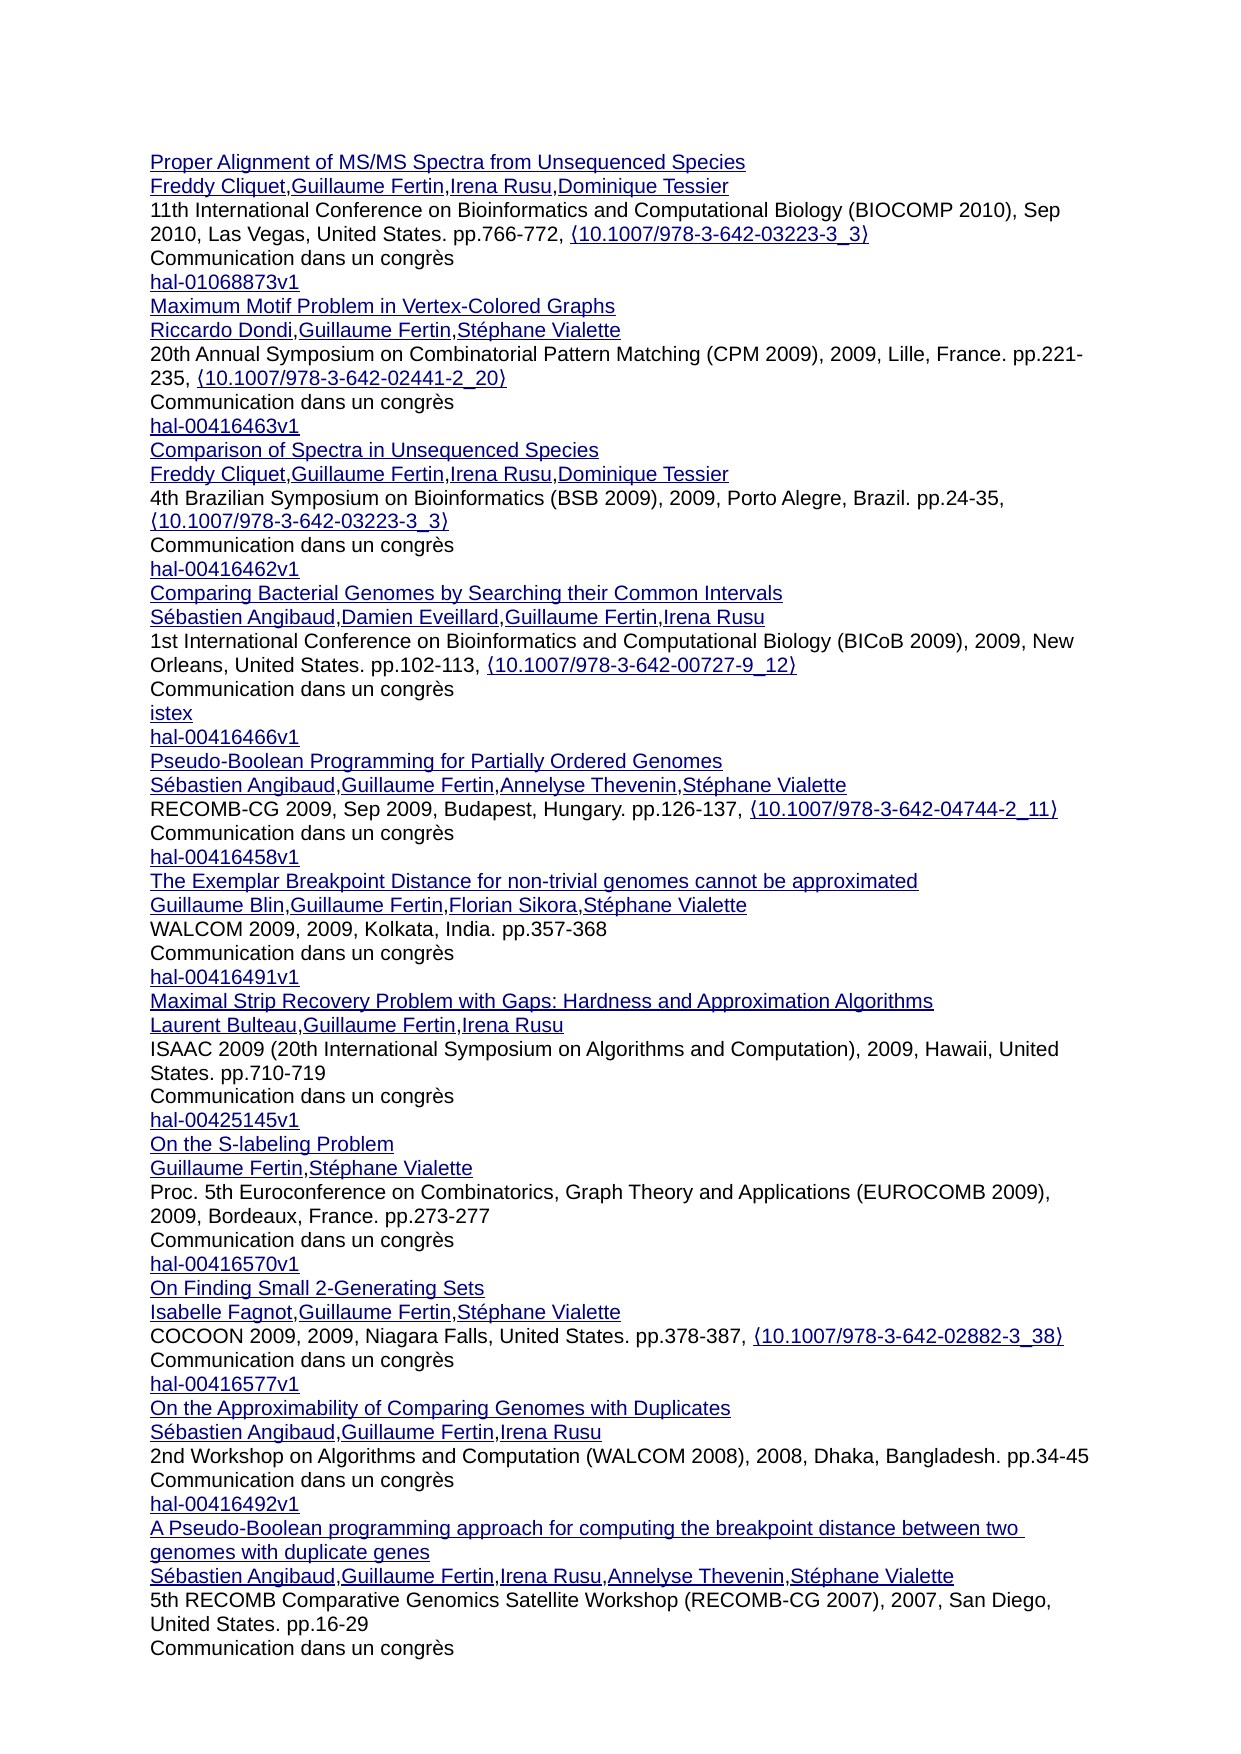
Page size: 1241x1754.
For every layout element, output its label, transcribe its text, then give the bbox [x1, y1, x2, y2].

table_cell On the S-labeling Problem Guillaume Fertin,Stéphane Vialette Proc. 5th Euroconference on Combinatorics, Graph Theory and Applications (EUROCOMB 2009), 2009, Bordeaux, France. pp.273-277 Communication dans un congrès hal-00416570v1 [150, 1132, 1090, 1276]
table_cell Maximal Strip Recovery Problem with Gaps: Hardness and Approximation Algorithms Laurent Bulteau,Guillaume Fertin,Irena Rusu ISAAC 2009 (20th International Symposium on Algorithms and Computation), 2009, Hawaii, United States. pp.710-719 Communication dans un congrès hal-00425145v1 [150, 989, 1090, 1132]
table_cell Pseudo-Boolean Programming for Partially Ordered Genomes Sébastien Angibaud,Guillaume Fertin,Annelyse Thevenin,Stéphane Vialette RECOMB-CG 2009, Sep 2009, Budapest, Hungary. pp.126-137, ⟨10.1007/978-3-642-04744-2_11⟩ Communication dans un congrès hal-00416458v1 [150, 749, 1090, 869]
table_cell Maximum Motif Problem in Vertex-Colored Graphs Riccardo Dondi,Guillaume Fertin,Stéphane Vialette 20th Annual Symposium on Combinatorial Pattern Matching (CPM 2009), 2009, Lille, France. pp.221-235, ⟨10.1007/978-3-642-02441-2_20⟩ Communication dans un congrès hal-00416463v1 [150, 294, 1090, 437]
table_cell On the Approximability of Comparing Genomes with Duplicates Sébastien Angibaud,Guillaume Fertin,Irena Rusu 2nd Workshop on Algorithms and Computation (WALCOM 2008), 2008, Dhaka, Bangladesh. pp.34-45 Communication dans un congrès hal-00416492v1 [150, 1396, 1090, 1516]
table_cell Comparing Bacterial Genomes by Searching their Common Intervals Sébastien Angibaud,Damien Eveillard,Guillaume Fertin,Irena Rusu 1st International Conference on Bioinformatics and Computational Biology (BICoB 2009), 2009, New Orleans, United States. pp.102-113, ⟨10.1007/978-3-642-00727-9_12⟩ Communication dans un congrès istex hal-00416466v1 [150, 581, 1090, 749]
table_cell The Exemplar Breakpoint Distance for non-trivial genomes cannot be approximated Guillaume Blin,Guillaume Fertin,Florian Sikora,Stéphane Vialette WALCOM 2009, 2009, Kolkata, India. pp.357-368 Communication dans un congrès hal-00416491v1 [150, 869, 1090, 988]
table_cell A Pseudo-Boolean programming approach for computing the breakpoint distance between two genomes with duplicate genes Sébastien Angibaud,Guillaume Fertin,Irena Rusu,Annelyse Thevenin,Stéphane Vialette 5th RECOMB Comparative Genomics Satellite Workshop (RECOMB-CG 2007), 2007, San Diego, United States. pp.16-29 Communication dans un congrès [150, 1516, 1090, 1659]
table_cell On Finding Small 2-Generating Sets Isabelle Fagnot,Guillaume Fertin,Stéphane Vialette COCOON 2009, 2009, Niagara Falls, United States. pp.378-387, ⟨10.1007/978-3-642-02882-3_38⟩ Communication dans un congrès hal-00416577v1 [150, 1276, 1090, 1396]
table_cell Comparison of Spectra in Unsequenced Species Freddy Cliquet,Guillaume Fertin,Irena Rusu,Dominique Tessier 4th Brazilian Symposium on Bioinformatics (BSB 2009), 2009, Porto Alegre, Brazil. pp.24-35, ⟨10.1007/978-3-642-03223-3_3⟩ Communication dans un congrès hal-00416462v1 [150, 438, 1090, 581]
table_cell Proper Alignment of MS/MS Spectra from Unsequenced Species Freddy Cliquet,Guillaume Fertin,Irena Rusu,Dominique Tessier 11th International Conference on Bioinformatics and Computational Biology (BIOCOMP 2010), Sep 2010, Las Vegas, United States. pp.766-772, ⟨10.1007/978-3-642-03223-3_3⟩ Communication dans un congrès hal-01068873v1 [150, 150, 1090, 294]
